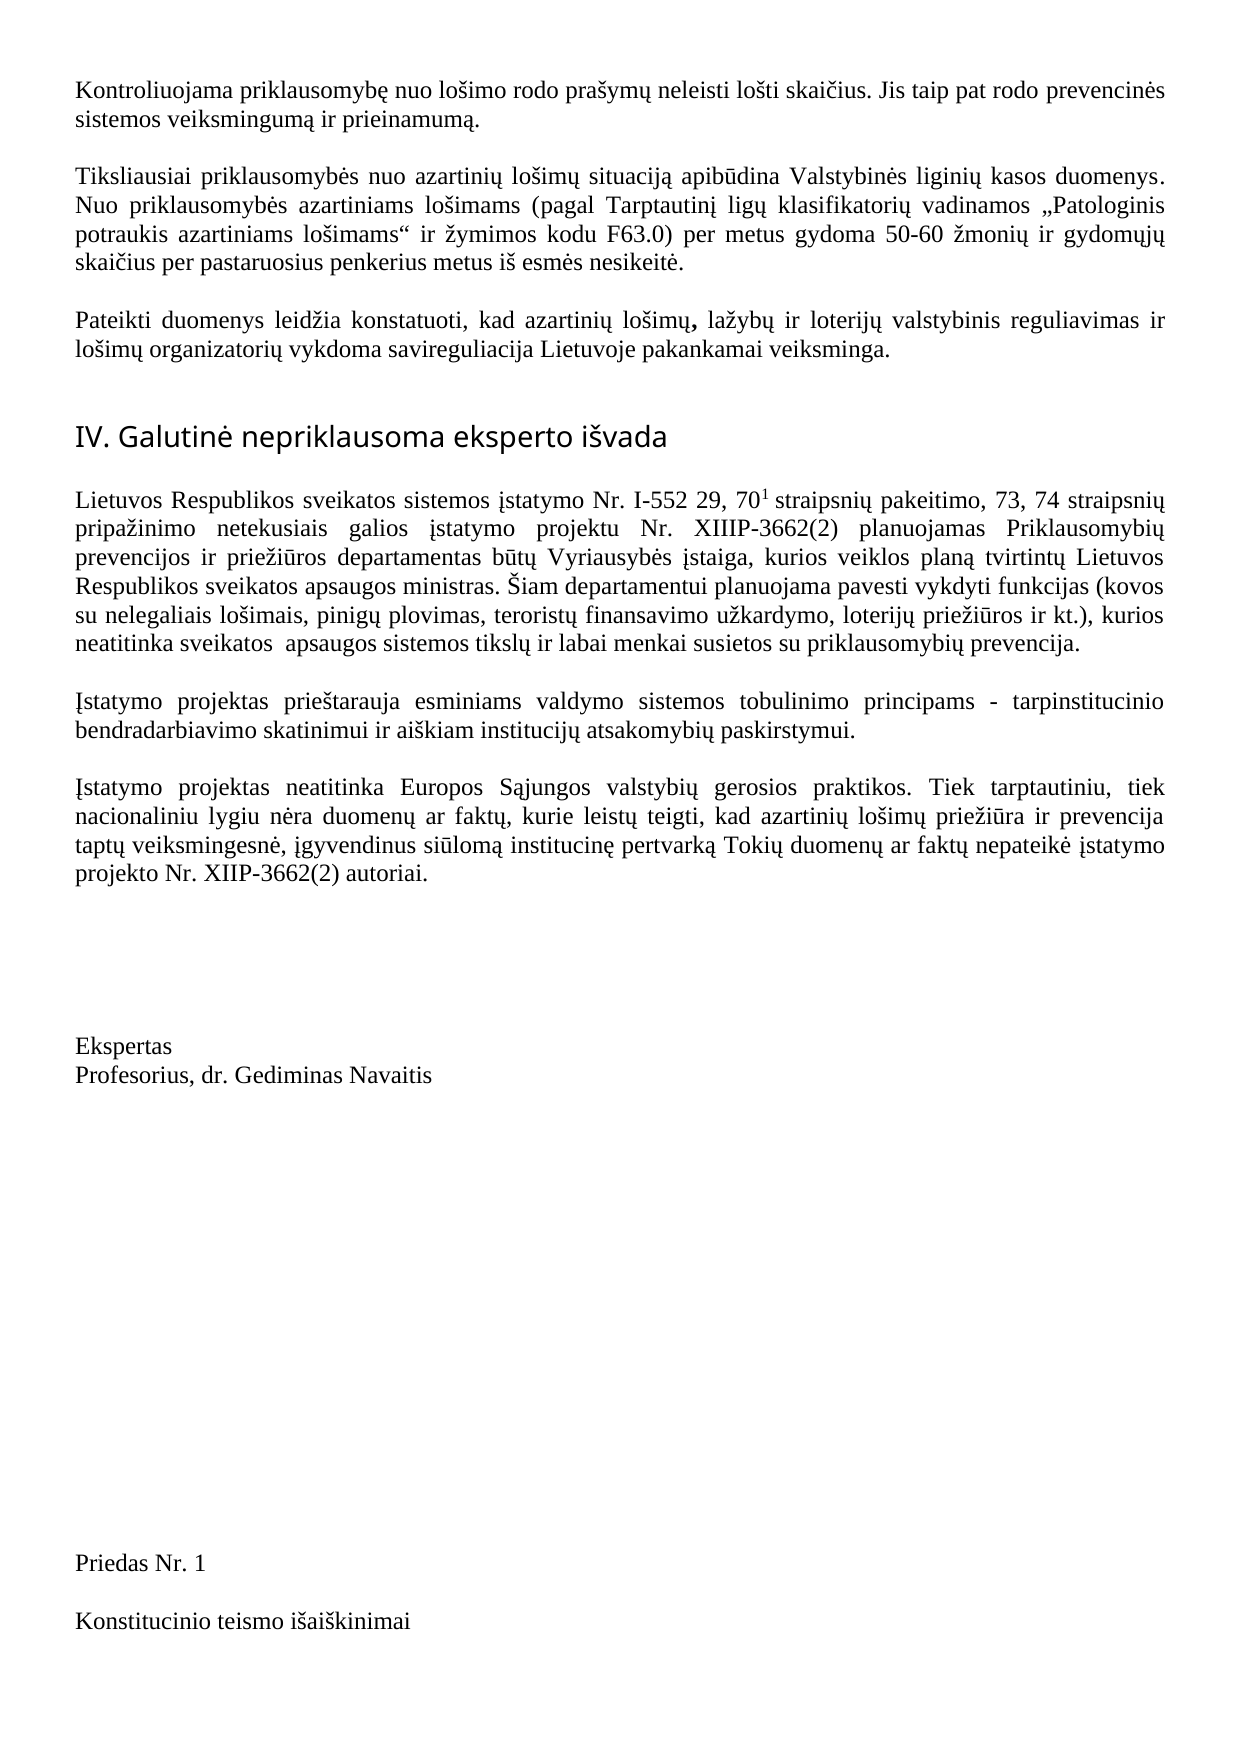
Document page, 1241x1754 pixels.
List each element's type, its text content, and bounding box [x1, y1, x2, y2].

text Kontroliuojama priklausomybę nuo lošimo rodo prašymų neleisti lošti skaičius. Jis taip pat rodo prevencinės sistemos veiksmingumą ir prieinamumą. [75, 75, 1165, 132]
text Lietuvos Respublikos sveikatos sistemos įstatymo Nr. I-552 29, 701 straipsnių pakeitimo, 73, 74 straipsnių pripažinimo netekusiais galios įstatymo projektu Nr. XIIIP-3662(2) planuojamas Priklausomybių prevencijos ir priežiūros departamentas būtų Vyriausybės įstaiga, kurios veiklos planą tvirtintų Lietuvos Respublikos sveikatos apsaugos ministras. Šiam departamentui planuojama pavesti vykdyti funkcijas (kovos su nelegaliais lošimais, pinigų plovimas, teroristų finansavimo užkardymo, loterijų priežiūros ir kt.), kurios neatitinka sveikatos apsaugos sistemos tikslų ir labai menkai susietos su priklausomybių prevencija. [75, 485, 1165, 657]
text Įstatymo projektas neatitinka Europos Sąjungos valstybių gerosios praktikos. Tiek tarptautiniu, tiek nacionaliniu lygiu nėra duomenų ar faktų, kurie leistų teigti, kad azartinių lošimų priežiūra ir prevencija taptų veiksmingesnė, įgyvendinus siūlomą institucinę pertvarką Tokių duomenų ar faktų nepateikė įstatymo projekto Nr. XIIP-3662(2) autoriai. [75, 772, 1165, 887]
text Profesorius, dr. Gediminas Navaitis [75, 1060, 1165, 1088]
text Įstatymo projektas prieštarauja esminiams valdymo sistemos tobulinimo principams - tarpinstitucinio bendradarbiavimo skatinimui ir aiškiam institucijų atsakomybių paskirstymui. [75, 686, 1165, 743]
text Ekspertas [75, 1031, 1165, 1060]
text Konstitucinio teismo išaiškinimai [75, 1606, 1165, 1635]
text Priedas Nr. 1 [75, 1548, 1165, 1577]
text Tiksliausiai priklausomybės nuo azartinių lošimų situaciją apibūdina Valstybinės liginių kasos duomenys. Nuo priklausomybės azartiniams lošimams (pagal Tarptautinį ligų klasifikatorių vadinamos „Patologinis potraukis azartiniams lošimams“ ir žymimos kodu F63.0) per metus gydoma 50-60 žmonių ir gydomųjų skaičius per pastaruosius penkerius metus iš esmės nesikeitė. [75, 161, 1165, 276]
text Pateikti duomenys leidžia konstatuoti, kad azartinių lošimų, lažybų ir loterijų valstybinis reguliavimas ir lošimų organizatorių vykdoma savireguliacija Lietuvoje pakankamai veiksminga. [75, 305, 1165, 362]
subtitle IV. Galutinė nepriklausoma eksperto išvada [75, 416, 1165, 456]
